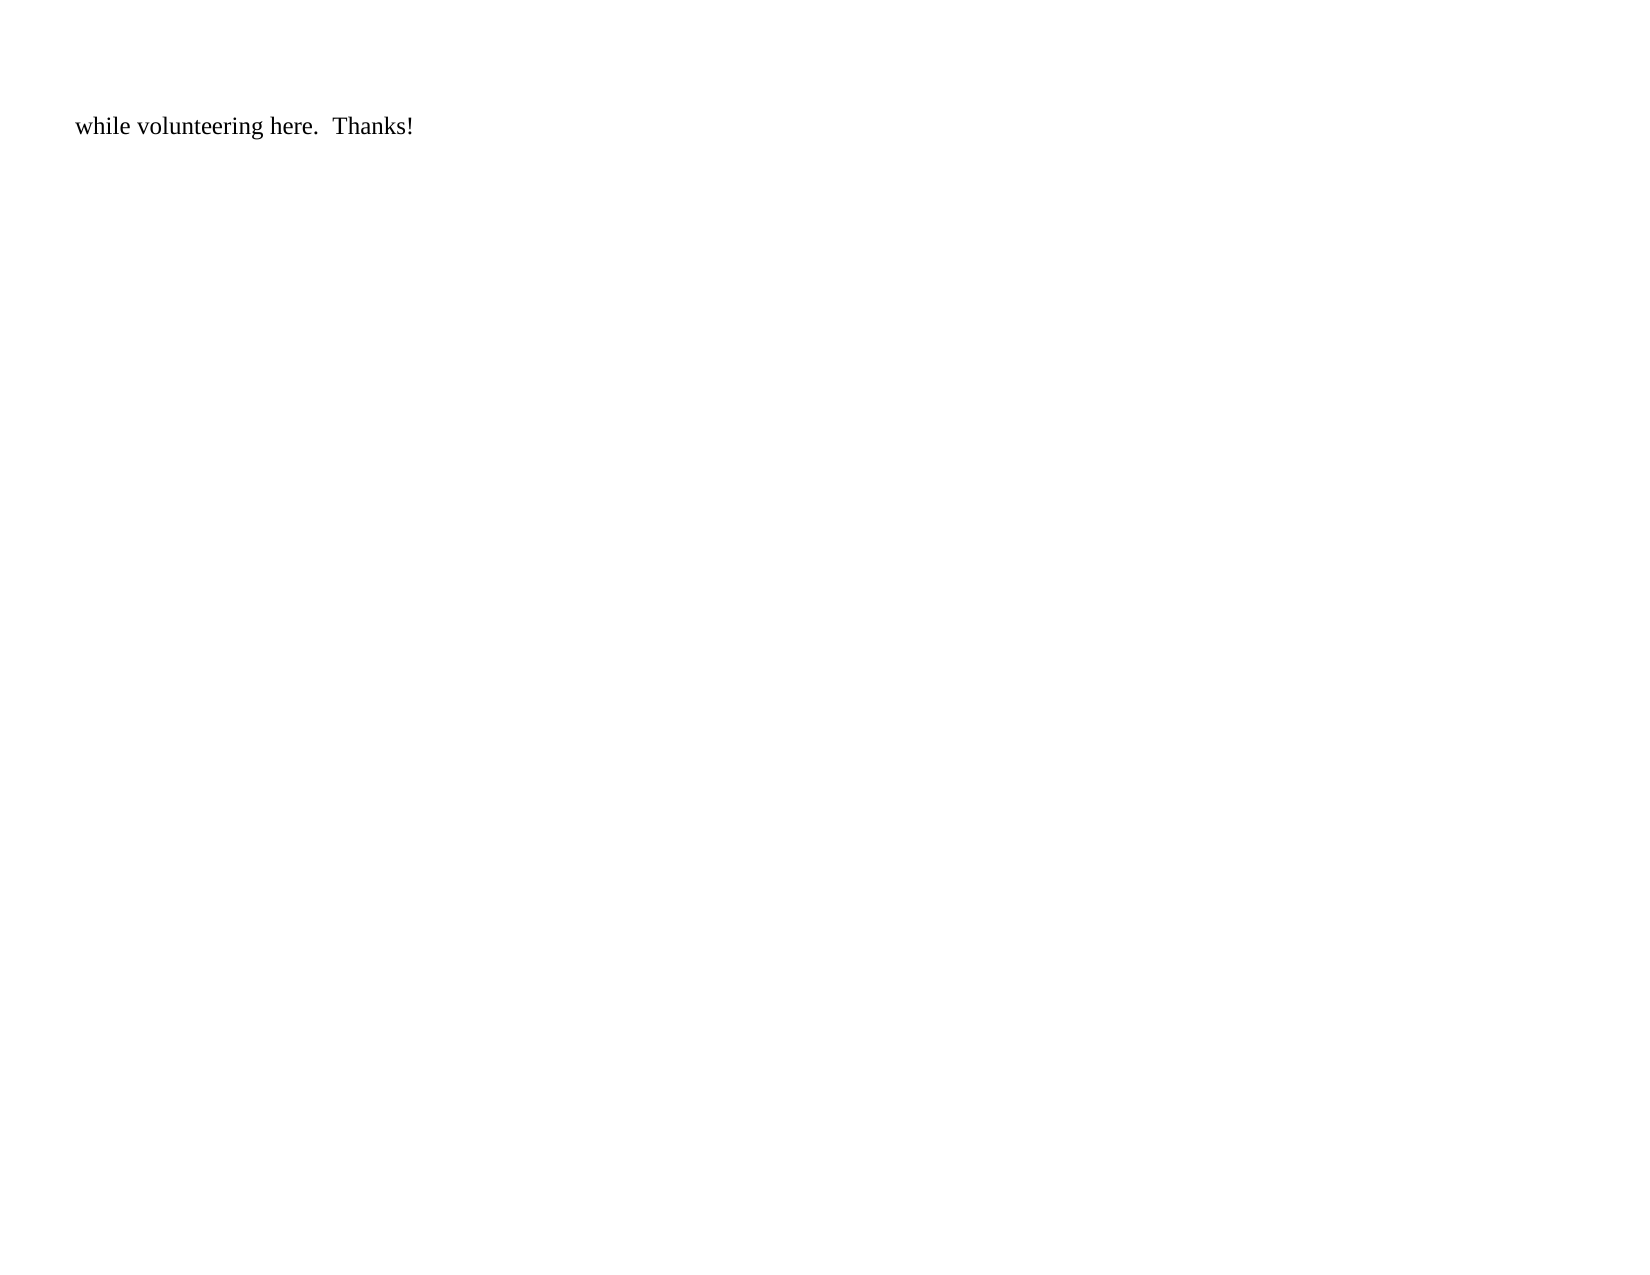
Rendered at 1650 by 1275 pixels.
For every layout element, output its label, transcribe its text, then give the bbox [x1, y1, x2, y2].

text while volunteering here. Thanks! [75, 112, 495, 141]
